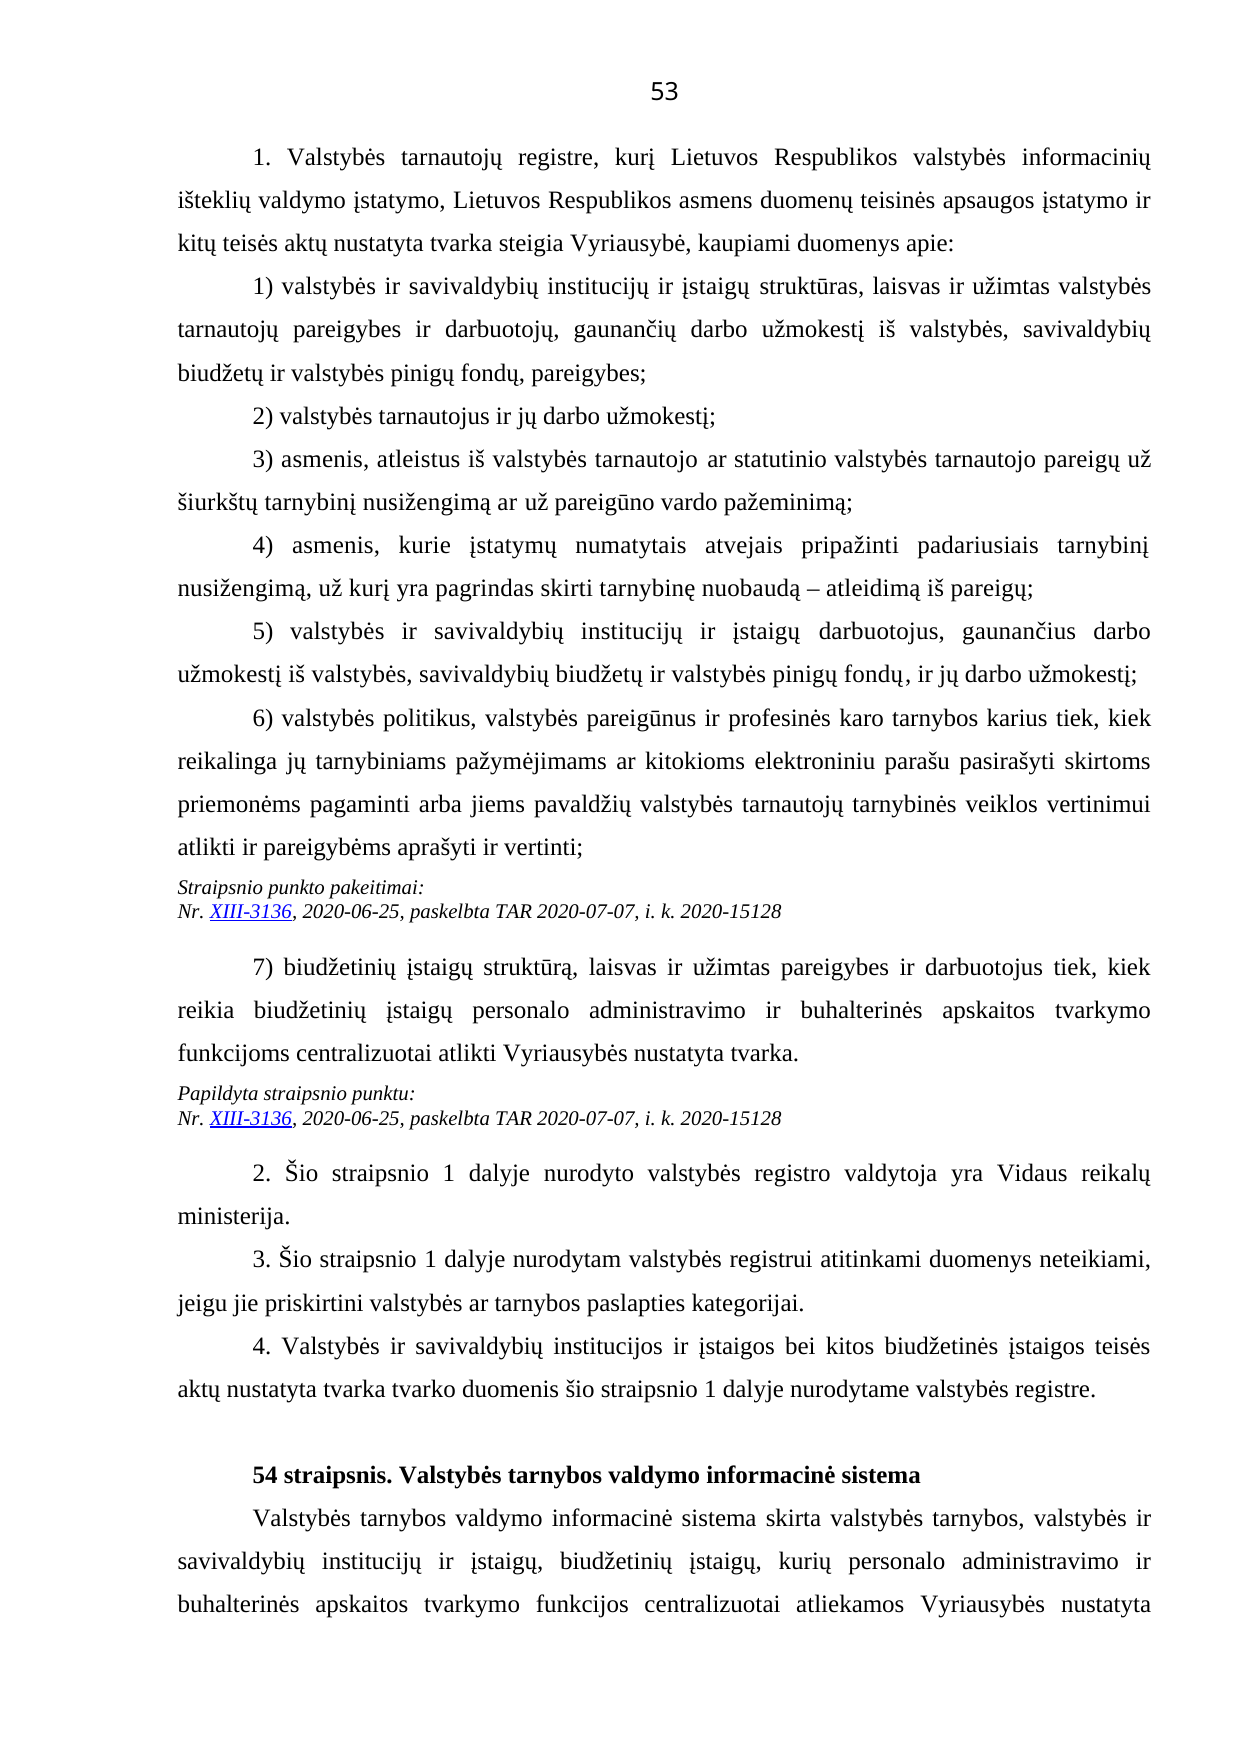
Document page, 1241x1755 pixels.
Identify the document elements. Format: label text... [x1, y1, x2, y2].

text Nr. XIII-3136, 2020-06-25, paskelbta TAR 2020-07-07, i. k. 2020-15128 [177, 899, 1152, 923]
text 3) asmenis, atleistus iš valstybės tarnautojo ar statutinio valstybės tarnautojo pareigų už šiurkštų tarnybinį nusižengimą ar už pareigūno vardo pažeminimą; [177, 444, 1152, 516]
text 1) valstybės ir savivaldybių institucijų ir įstaigų struktūras, laisvas ir užimtas valstybės tarnautojų pareigybes ir darbuotojų, gaunančių darbo užmokestį iš valstybės, savivaldybių biudžetų ir valstybės pinigų fondų, pareigybes; [177, 271, 1152, 386]
text Nr. XIII-3136, 2020-06-25, paskelbta TAR 2020-07-07, i. k. 2020-15128 [177, 1105, 1152, 1129]
text 3. Šio straipsnio 1 dalyje nurodytam valstybės registrui atitinkami duomenys neteikiami, jeigu jie priskirtini valstybės ar tarnybos paslapties kategorijai. [177, 1244, 1152, 1316]
text 2) valstybės tarnautojus ir jų darbo užmokestį; [177, 401, 1152, 429]
text 1. Valstybės tarnautojų registre, kurį Lietuvos Respublikos valstybės informacinių išteklių valdymo įstatymo, Lietuvos Respublikos asmens duomenų teisinės apsaugos įstatymo ir kitų teisės aktų nustatyta tvarka steigia Vyriausybė, kaupiami duomenys apie: [177, 142, 1152, 257]
text 2. Šio straipsnio 1 dalyje nurodyto valstybės registro valdytoja yra Vidaus reikalų ministerija. [177, 1158, 1152, 1230]
text 5) valstybės ir savivaldybių institucijų ir įstaigų darbuotojus, gaunančius darbo užmokestį iš valstybės, savivaldybių biudžetų ir valstybės pinigų fondų, ir jų darbo užmokestį; [177, 616, 1152, 688]
text 54 straipsnis. Valstybės tarnybos valdymo informacinė sistema [177, 1460, 1152, 1489]
text Papildyta straipsnio punktu: [177, 1081, 1152, 1105]
text 4. Valstybės ir savivaldybių institucijos ir įstaigos bei kitos biudžetinės įstaigos teisės aktų nustatyta tvarka tvarko duomenis šio straipsnio 1 dalyje nurodytame valstybės registre. [177, 1331, 1152, 1403]
text 4) asmenis, kurie įstatymų numatytais atvejais pripažinti padariusiais tarnybinį nusižengimą, už kurį yra pagrindas skirti tarnybinę nuobaudą – atleidimą iš pareigų; [177, 530, 1152, 602]
text 7) biudžetinių įstaigų struktūrą, laisvas ir užimtas pareigybes ir darbuotojus tiek, kiek reikia biudžetinių įstaigų personalo administravimo ir buhalterinės apskaitos tvarkymo funkcijoms centralizuotai atlikti Vyriausybės nustatyta tvarka. [177, 952, 1152, 1067]
text Valstybės tarnybos valdymo informacinė sistema skirta valstybės tarnybos, valstybės ir savivaldybių institucijų ir įstaigų, biudžetinių įstaigų, kurių personalo administravimo ir buhalterinės apskaitos tvarkymo funkcijos centralizuotai atliekamos Vyriausybės nustatyta [177, 1503, 1152, 1618]
text 6) valstybės politikus, valstybės pareigūnus ir profesinės karo tarnybos karius tiek, kiek reikalinga jų tarnybiniams pažymėjimams ar kitokioms elektroniniu parašu pasirašyti skirtoms priemonėms pagaminti arba jiems pavaldžių valstybės tarnautojų tarnybinės veiklos vertinimui atlikti ir pareigybėms aprašyti ir vertinti; [177, 703, 1152, 861]
text Straipsnio punkto pakeitimai: [177, 875, 1152, 899]
